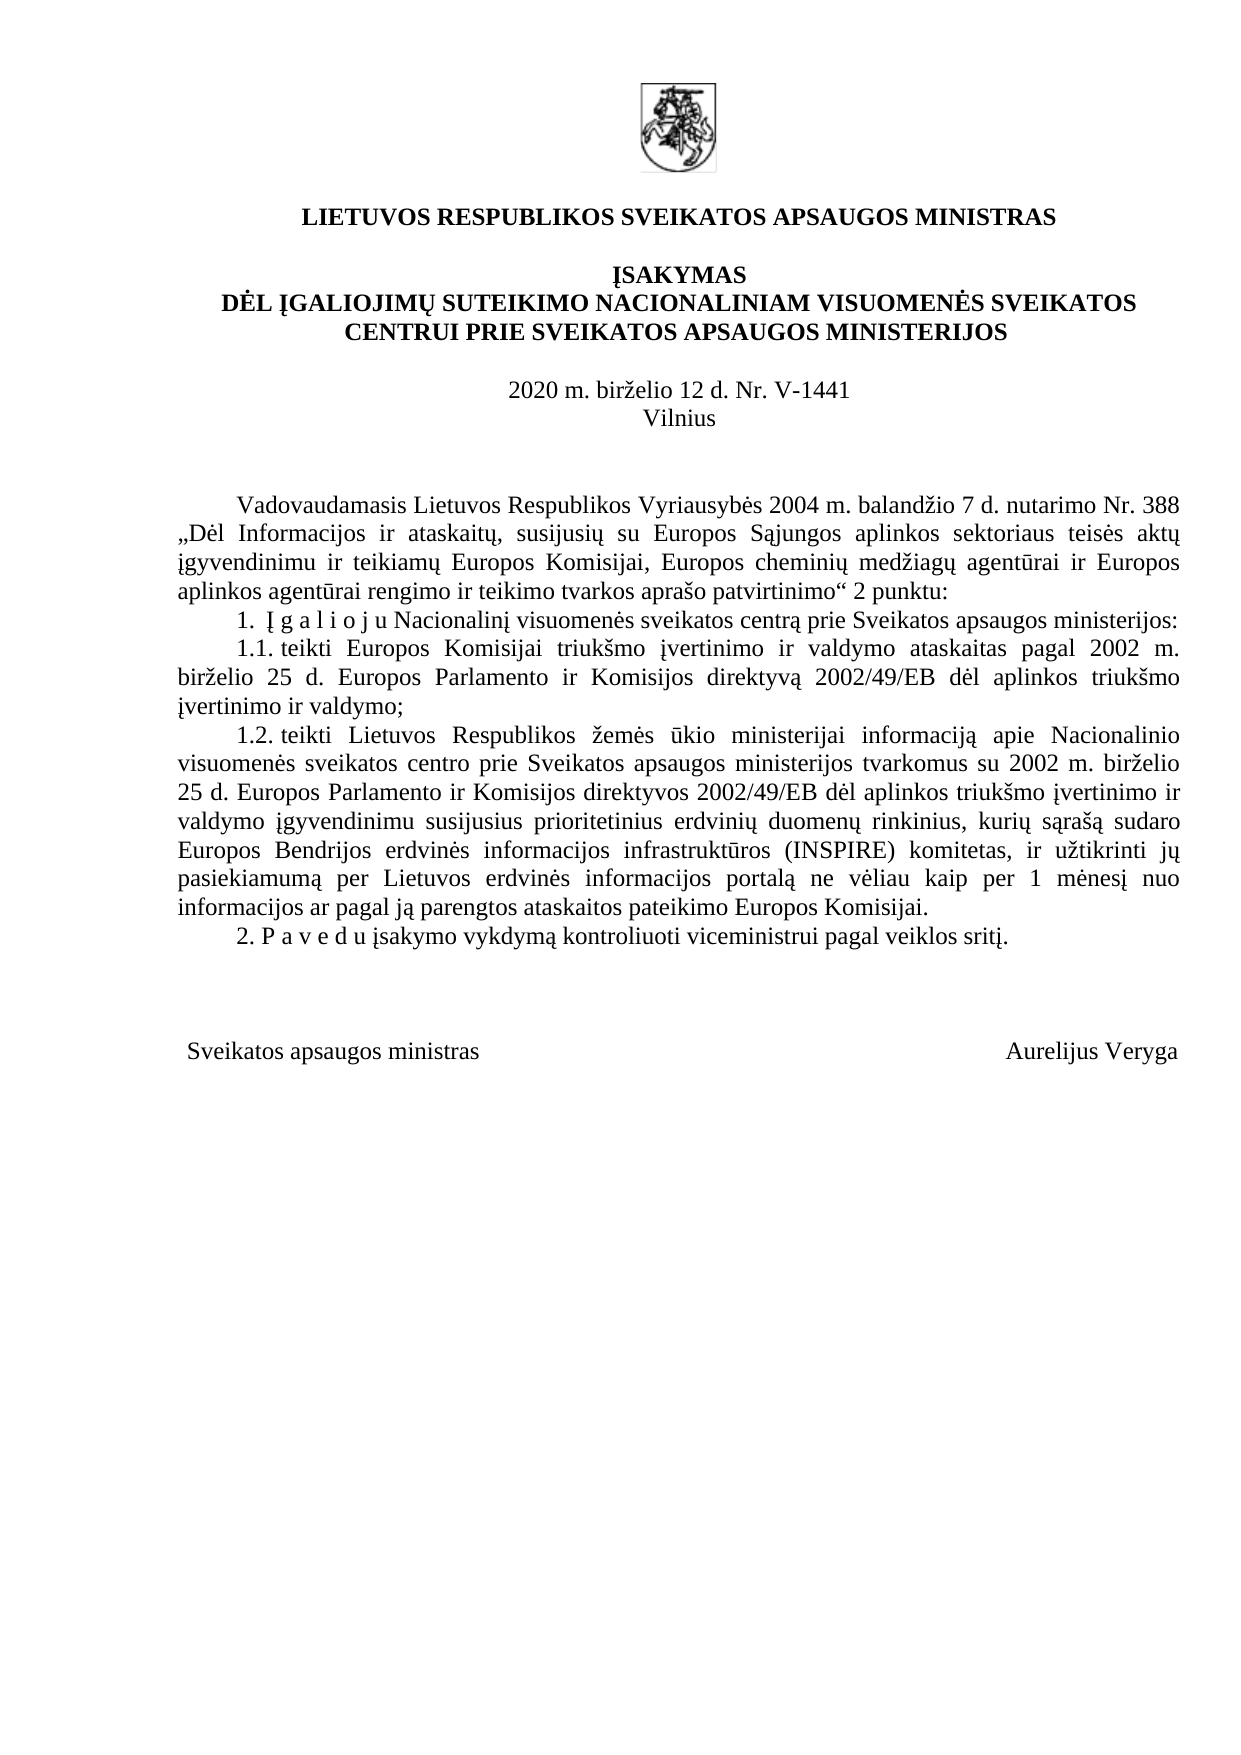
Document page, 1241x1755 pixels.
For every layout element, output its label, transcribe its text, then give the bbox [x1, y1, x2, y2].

text 1.2. teikti Lietuvos Respublikos žemės ūkio ministerijai informaciją apie Nacionalinio visuomenės sveikatos centro prie Sveikatos apsaugos ministerijos tvarkomus su 2002 m. birželio 25 d. Europos Parlamento ir Komisijos direktyvos 2002/49/EB dėl aplinkos triukšmo įvertinimo ir valdymo įgyvendinimu susijusius prioritetinius erdvinių duomenų rinkinius, kurių sąrašą sudaro Europos Bendrijos erdvinės informacijos infrastruktūros (INSPIRE) komitetas, ir užtikrinti jų pasiekiamumą per Lietuvos erdvinės informacijos portalą ne vėliau kaip per 1 mėnesį nuo informacijos ar pagal ją parengtos ataskaitos pateikimo Europos Komisijai. [177, 720, 1181, 921]
text 2. P a v e d u įsakymo vykdymą kontroliuoti viceministrui pagal veiklos sritį. [177, 921, 1181, 950]
text 2020 m. birželio 12 d. Nr. V-1441 [177, 375, 1181, 403]
text Sveikatos apsaugos ministras Aurelijus Veryga [187, 1036, 1181, 1065]
text DĖL ĮGALIOJIMŲ SUTEIKIMO NACIONALINIAM VISUOMENĖS SVEIKATOS CENTRUI PRIE SVEIKATOS APSAUGOS MINISTERIJOS [177, 288, 1181, 346]
text Vilnius [177, 403, 1181, 432]
text ĮSAKYMAS [177, 260, 1181, 288]
text 1.1. teikti Europos Komisijai triukšmo įvertinimo ir valdymo ataskaitas pagal 2002 m. birželio 25 d. Europos Parlamento ir Komisijos direktyvą 2002/49/EB dėl aplinkos triukšmo įvertinimo ir valdymo; [177, 633, 1181, 720]
text LIETUVOS RESPUBLIKOS SVEIKATOS APSAUGOS MINISTRAS [177, 202, 1181, 231]
text Vadovaudamasis Lietuvos Respublikos Vyriausybės 2004 m. balandžio 7 d. nutarimo Nr. 388 „Dėl Informacijos ir ataskaitų, susijusių su Europos Sąjungos aplinkos sektoriaus teisės aktų įgyvendinimu ir teikiamų Europos Komisijai, Europos cheminių medžiagų agentūrai ir Europos aplinkos agentūrai rengimo ir teikimo tvarkos aprašo patvirtinimo“ 2 punktu: [177, 490, 1181, 605]
text 1. Į g a l i o j u Nacionalinį visuomenės sveikatos centrą prie Sveikatos apsaugos ministerijos: [236, 605, 1181, 633]
